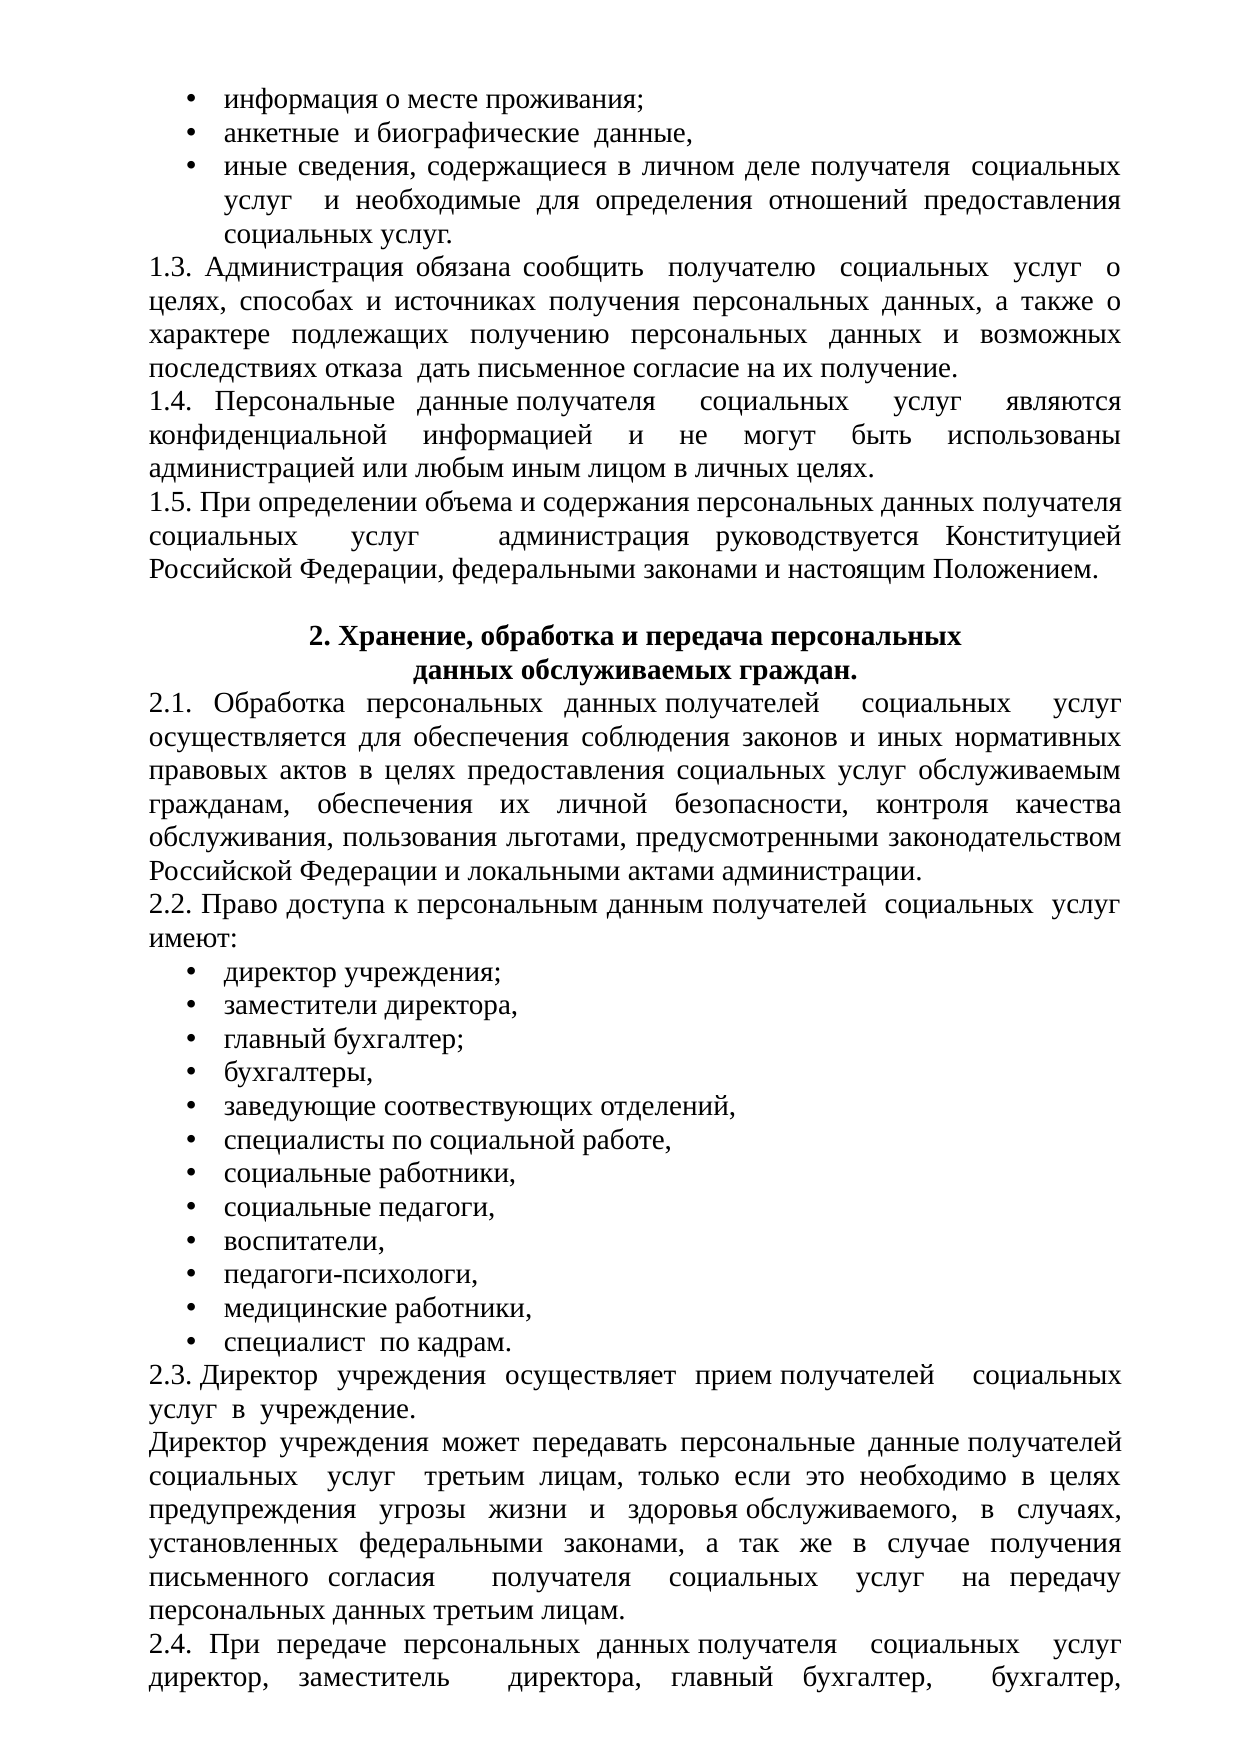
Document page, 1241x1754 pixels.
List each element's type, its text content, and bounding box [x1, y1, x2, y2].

text 2.2. Право доступа к персональным данным получателей социальных услуг имеют: [148, 887, 1122, 954]
text Директор учреждения может передавать персональные данные получателей социальных услуг третьим лицам, только если это необходимо в целях предупреждения угрозы жизни и здоровья обслуживаемого, в случаях, установленных федеральными законами, а так же в случае получения письменного согласия получателя социальных услуг на передачу персональных данных третьим лицам. [148, 1424, 1122, 1626]
list социальные педагоги, [186, 1189, 1122, 1223]
list медицинские работники, [186, 1290, 1122, 1324]
list иные сведения, содержащиеся в личном деле получателя социальных услуг и необходимые для определения отношений предоставления социальных услуг. [186, 148, 1122, 249]
text 1.3. Администрация обязана сообщить получателю социальных услуг о целях, способах и источниках получения персональных данных, а также о характере подлежащих получению персональных данных и возможных последствиях отказа дать письменное согласие на их получение. [148, 249, 1122, 383]
text 2.1. Обработка персональных данных получателей социальных услуг осуществляется для обеспечения соблюдения законов и иных нормативных правовых актов в целях предоставления социальных услуг обслуживаемым гражданам, обеспечения их личной безопасности, контроля качества обслуживания, пользования льготами, предусмотренными законодательством Российской Федерации и локальными актами администрации. [148, 685, 1122, 887]
text 2.4. При передаче персональных данных получателя социальных услуг директор, заместитель директора, главный бухгалтер, бухгалтер, [148, 1626, 1122, 1693]
list специалист по кадрам. [186, 1324, 1122, 1357]
list заведующие соотвествующих отделений, [186, 1088, 1122, 1122]
list информация о месте проживания; [186, 81, 1122, 115]
text 1.5. При определении объема и содержания персональных данных получателя социальных услуг администрация руководствуется Конституцией Российской Федерации, федеральными законами и настоящим Положением. [148, 484, 1122, 585]
list специалисты по социальной работе, [186, 1122, 1122, 1156]
list заместители директора, [186, 987, 1122, 1021]
list воспитатели, [186, 1223, 1122, 1256]
list социальные работники, [186, 1156, 1122, 1189]
list главный бухгалтер; [186, 1021, 1122, 1054]
list педагоги-психологи, [186, 1256, 1122, 1290]
list анкетные и биографические данные, [186, 115, 1122, 148]
text 2. Хранение, обработка и передача персональных данных обслуживаемых граждан. [148, 618, 1122, 685]
text 1.4. Персональные данные получателя социальных услуг являются конфиденциальной информацией и не могут быть использованы администрацией или любым иным лицом в личных целях. [148, 383, 1122, 484]
list бухгалтеры, [186, 1054, 1122, 1088]
list директор учреждения; [186, 954, 1122, 987]
text 2.3. Директор учреждения осуществляет прием получателей социальных услуг в учреждение. [148, 1357, 1122, 1424]
